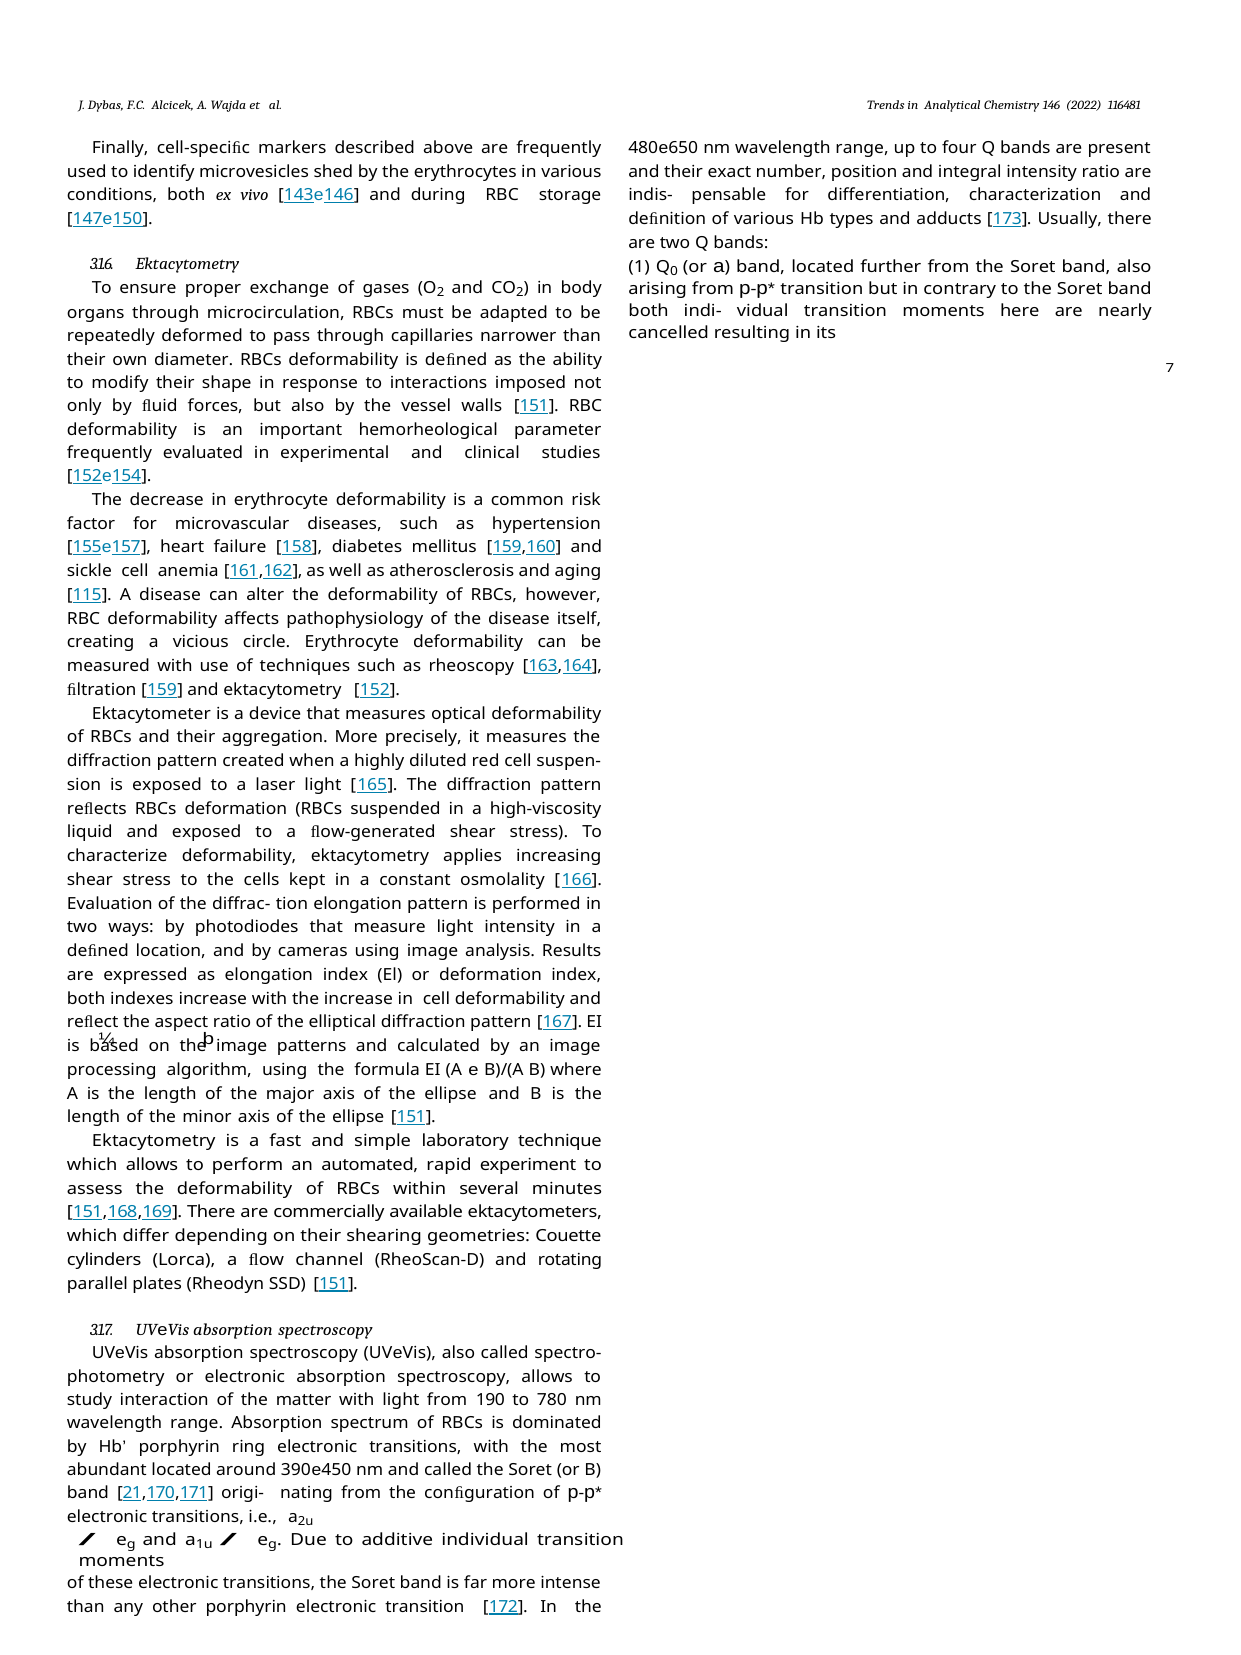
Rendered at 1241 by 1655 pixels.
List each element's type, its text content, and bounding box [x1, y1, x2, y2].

text of these electronic transitions, the Soret band is far more intense than any other porphyrin electronic transition [172]. In the [67, 1570, 602, 1617]
text 480e650 nm wavelength range, up to four Q bands are present and their exact number, position and integral intensity ratio are indis- pensable for differentiation, characterization and deﬁnition of various Hb types and adducts [173]. Usually, there are two Q bands: [628, 136, 1152, 253]
text To ensure proper exchange of gases (O2 and CO2) in body organs through microcirculation, RBCs must be adapted to be repeatedly deformed to pass through capillaries narrower than their own diameter. RBCs deformability is deﬁned as the ability to modify their shape in response to interactions imposed not only by ﬂuid forces, but also by the vessel walls [151]. RBC deformability is an important hemorheological parameter frequently evaluated in experimental and clinical studies [152e154]. [67, 276, 602, 487]
text ¼ þ [98, 1031, 216, 1048]
text 7 [628, 359, 1174, 376]
text / eg and a1u / eg. Due to additive individual transition moments [78, 1529, 624, 1570]
text Finally, cell-speciﬁc markers described above are frequently used to identify microvesicles shed by the erythrocytes in various conditions, both ex vivo [143e146] and during RBC storage [147e150]. [67, 136, 602, 229]
text (1) Q0 (or a) band, located further from the Soret band, also arising from p-p* transition but in contrary to the Soret band both indi- vidual transition moments here are nearly cancelled resulting in its [628, 254, 1152, 343]
text Ektacytometry is a fast and simple laboratory technique which allows to perform an automated, rapid experiment to assess the deformability of RBCs within several minutes [151,168,169]. There are commercially available ektacytometers, which differ depending on their shearing geometries: Couette cylinders (Lorca), a ﬂow channel (RheoScan-D) and rotating parallel plates (Rheodyn SSD) [151]. [67, 1129, 602, 1294]
list Ektacytometry [90, 254, 624, 274]
list UVeVis absorption spectroscopy [90, 1319, 624, 1339]
text UVeVis absorption spectroscopy (UVeVis), also called spectro- photometry or electronic absorption spectroscopy, allows to study interaction of the matter with light from 190 to 780 nm wavelength range. Absorption spectrum of RBCs is dominated by Hb’ porphyrin ring electronic transitions, with the most abundant located around 390e450 nm and called the Soret (or B) band [21,170,171] origi- nating from the conﬁguration of p-p* electronic transitions, i.e., a2u [67, 1341, 602, 1529]
text Ektacytometer is a device that measures optical deformability of RBCs and their aggregation. More precisely, it measures the diffraction pattern created when a highly diluted red cell suspen- sion is exposed to a laser light [165]. The diffraction pattern reﬂects RBCs deformation (RBCs suspended in a high-viscosity liquid and exposed to a ﬂow-generated shear stress). To characterize deformability, ektacytometry applies increasing shear stress to the cells kept in a constant osmolality [166]. Evaluation of the diffrac- tion elongation pattern is performed in two ways: by photodiodes that measure light intensity in a deﬁned location, and by cameras using image analysis. Results are expressed as elongation index (El) or deformation index, both indexes increase with the increase in cell deformability and reﬂect the aspect ratio of the elliptical diffraction pattern [167]. EI is based on the image patterns and calculated by an image processing algorithm, using the formula EI (A e B)/(A B) where A is the length of the major axis of the ellipse and B is the length of the minor axis of the ellipse [151]. [67, 701, 602, 1128]
text The decrease in erythrocyte deformability is a common risk factor for microvascular diseases, such as hypertension [155e157], heart failure [158], diabetes mellitus [159,160] and sickle cell anemia [161,162], as well as atherosclerosis and aging [115]. A disease can alter the deformability of RBCs, however, RBC deformability affects pathophysiology of the disease itself, creating a vicious circle. Erythrocyte deformability can be measured with use of techniques such as rheoscopy [163,164], ﬁltration [159] and ektacytometry [152]. [67, 488, 602, 700]
